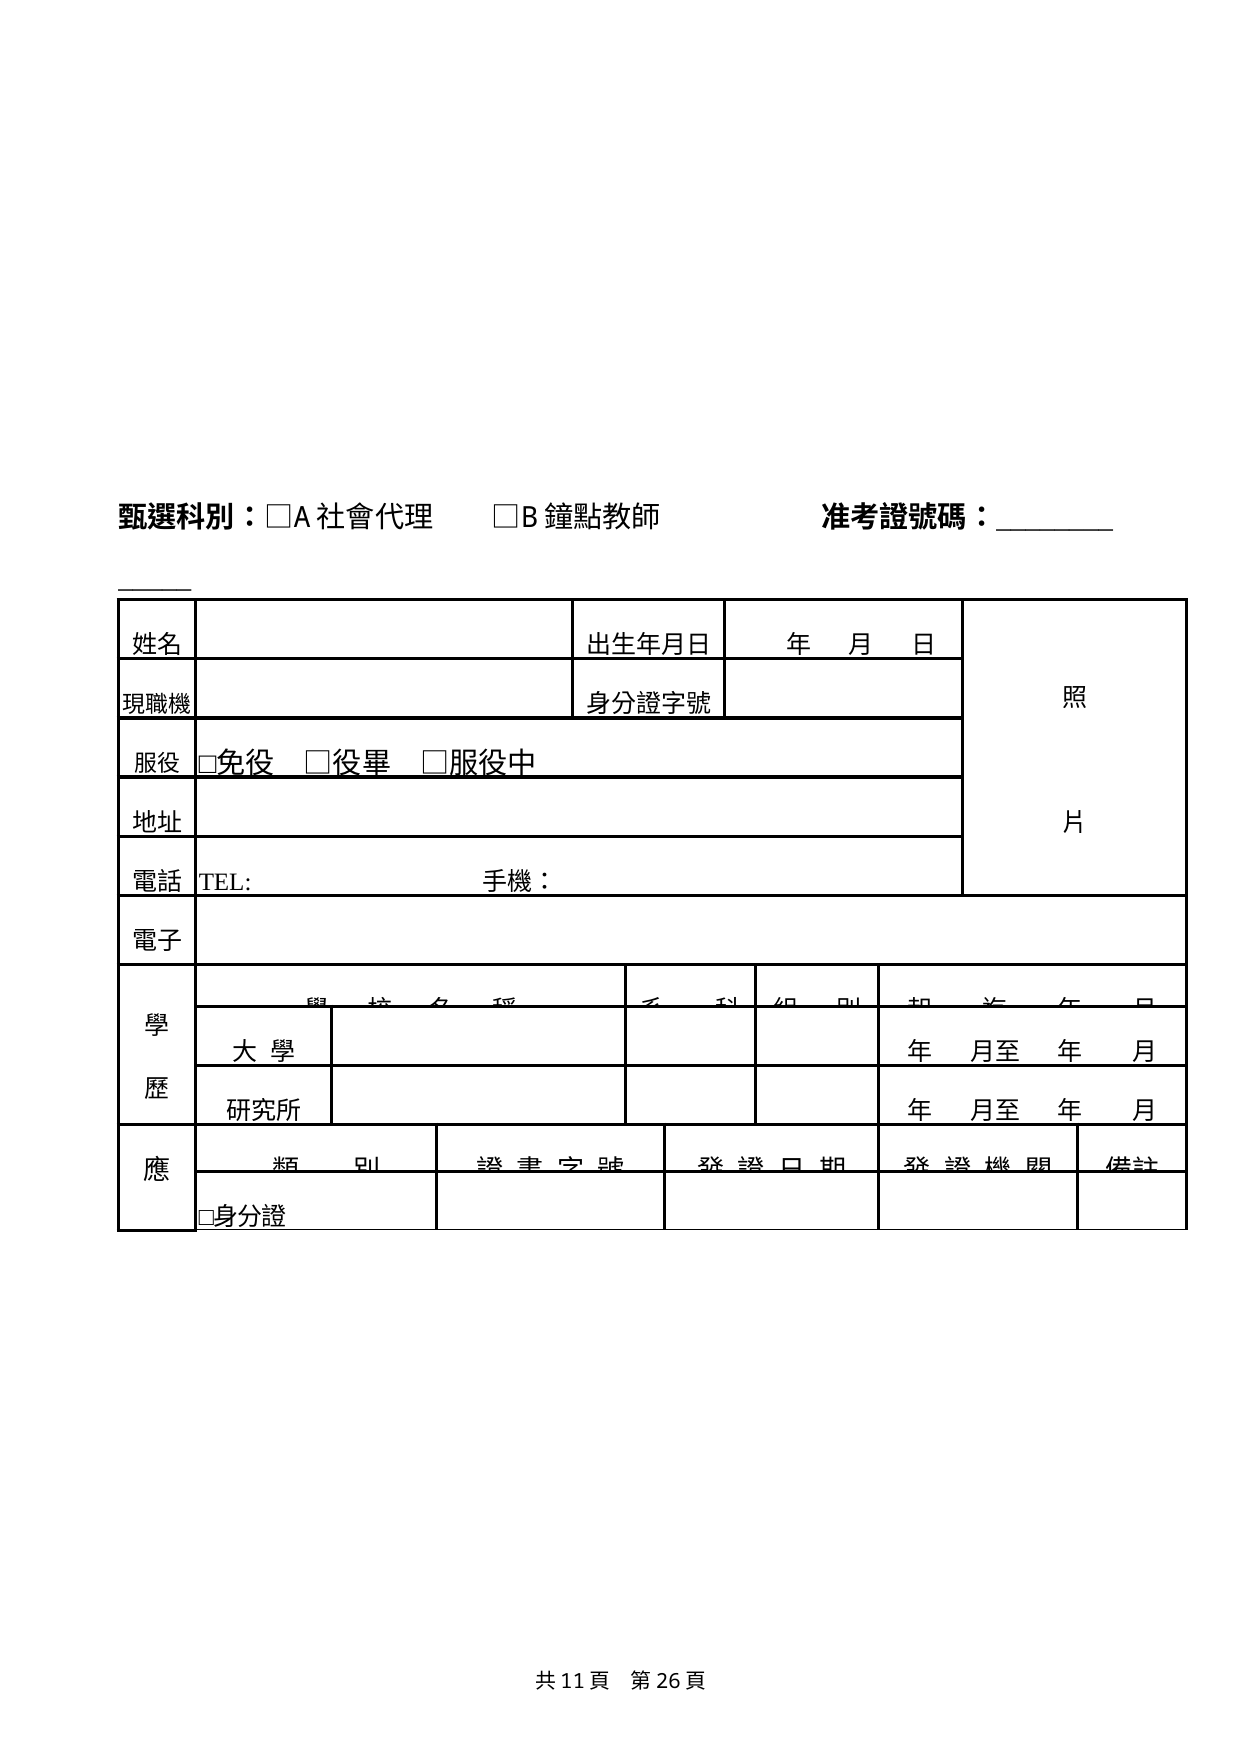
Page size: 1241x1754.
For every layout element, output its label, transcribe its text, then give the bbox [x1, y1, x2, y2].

table_cell [757, 1067, 877, 1123]
table_cell 學 歷 [120, 966, 194, 1123]
table_cell □免役 □役畢 □服役中 [197, 720, 961, 775]
table_header [197, 601, 571, 657]
table_cell 應 繳 驗 證 件 [120, 1126, 194, 1229]
table_cell TEL: 手機： [197, 838, 961, 893]
table_cell 服役 情形 [120, 720, 194, 775]
table_cell [438, 1173, 663, 1229]
table_header 出生年月日 [574, 601, 723, 657]
table_cell 大 學 [197, 1008, 330, 1064]
table_cell [726, 660, 961, 716]
table_cell 組 別 [757, 966, 877, 1004]
table_cell [197, 660, 571, 716]
table_cell 研究所 [197, 1067, 330, 1123]
table_header 照 片 [964, 601, 1185, 893]
table_cell 系 科 [627, 966, 754, 1004]
table_cell 年 月至 年 月 [880, 1067, 1185, 1123]
table_cell 地址 [120, 779, 194, 834]
table_cell 發 證 日 期 [666, 1126, 877, 1169]
table_cell [880, 1173, 1076, 1229]
table_cell [757, 1008, 877, 1064]
table_cell [197, 897, 1185, 963]
table_cell 發 證 機 關 [880, 1126, 1076, 1169]
table_cell 身分證字號 [574, 660, 723, 716]
table_cell □身分證 [197, 1173, 435, 1229]
table_cell [1079, 1173, 1185, 1229]
table_cell 年 月至 年 月 [880, 1008, 1185, 1064]
table_cell 現職機關學校 [120, 660, 194, 716]
table_cell 電話 [120, 838, 194, 893]
table_cell [627, 1008, 754, 1064]
table_cell 電子信箱 [120, 897, 194, 963]
table_cell 學 校 名 稱 [197, 966, 624, 1004]
table_cell 備註 [1079, 1126, 1185, 1169]
table_cell 證 書 字 號 [438, 1126, 663, 1169]
text 甄選科別：□A社會代理 □B鐘點教師 准考證號碼：_____________ [118, 473, 1122, 598]
table_cell [627, 1067, 754, 1123]
table_header 姓名 [120, 601, 194, 657]
table_cell 類 別 [197, 1126, 435, 1169]
table_cell [197, 779, 961, 834]
table_cell [666, 1173, 877, 1229]
table_cell [333, 1067, 624, 1123]
table_header 年 月 日 [726, 601, 961, 657]
table_cell [333, 1008, 624, 1064]
table_cell 起 迄 年 月 [880, 966, 1185, 1004]
